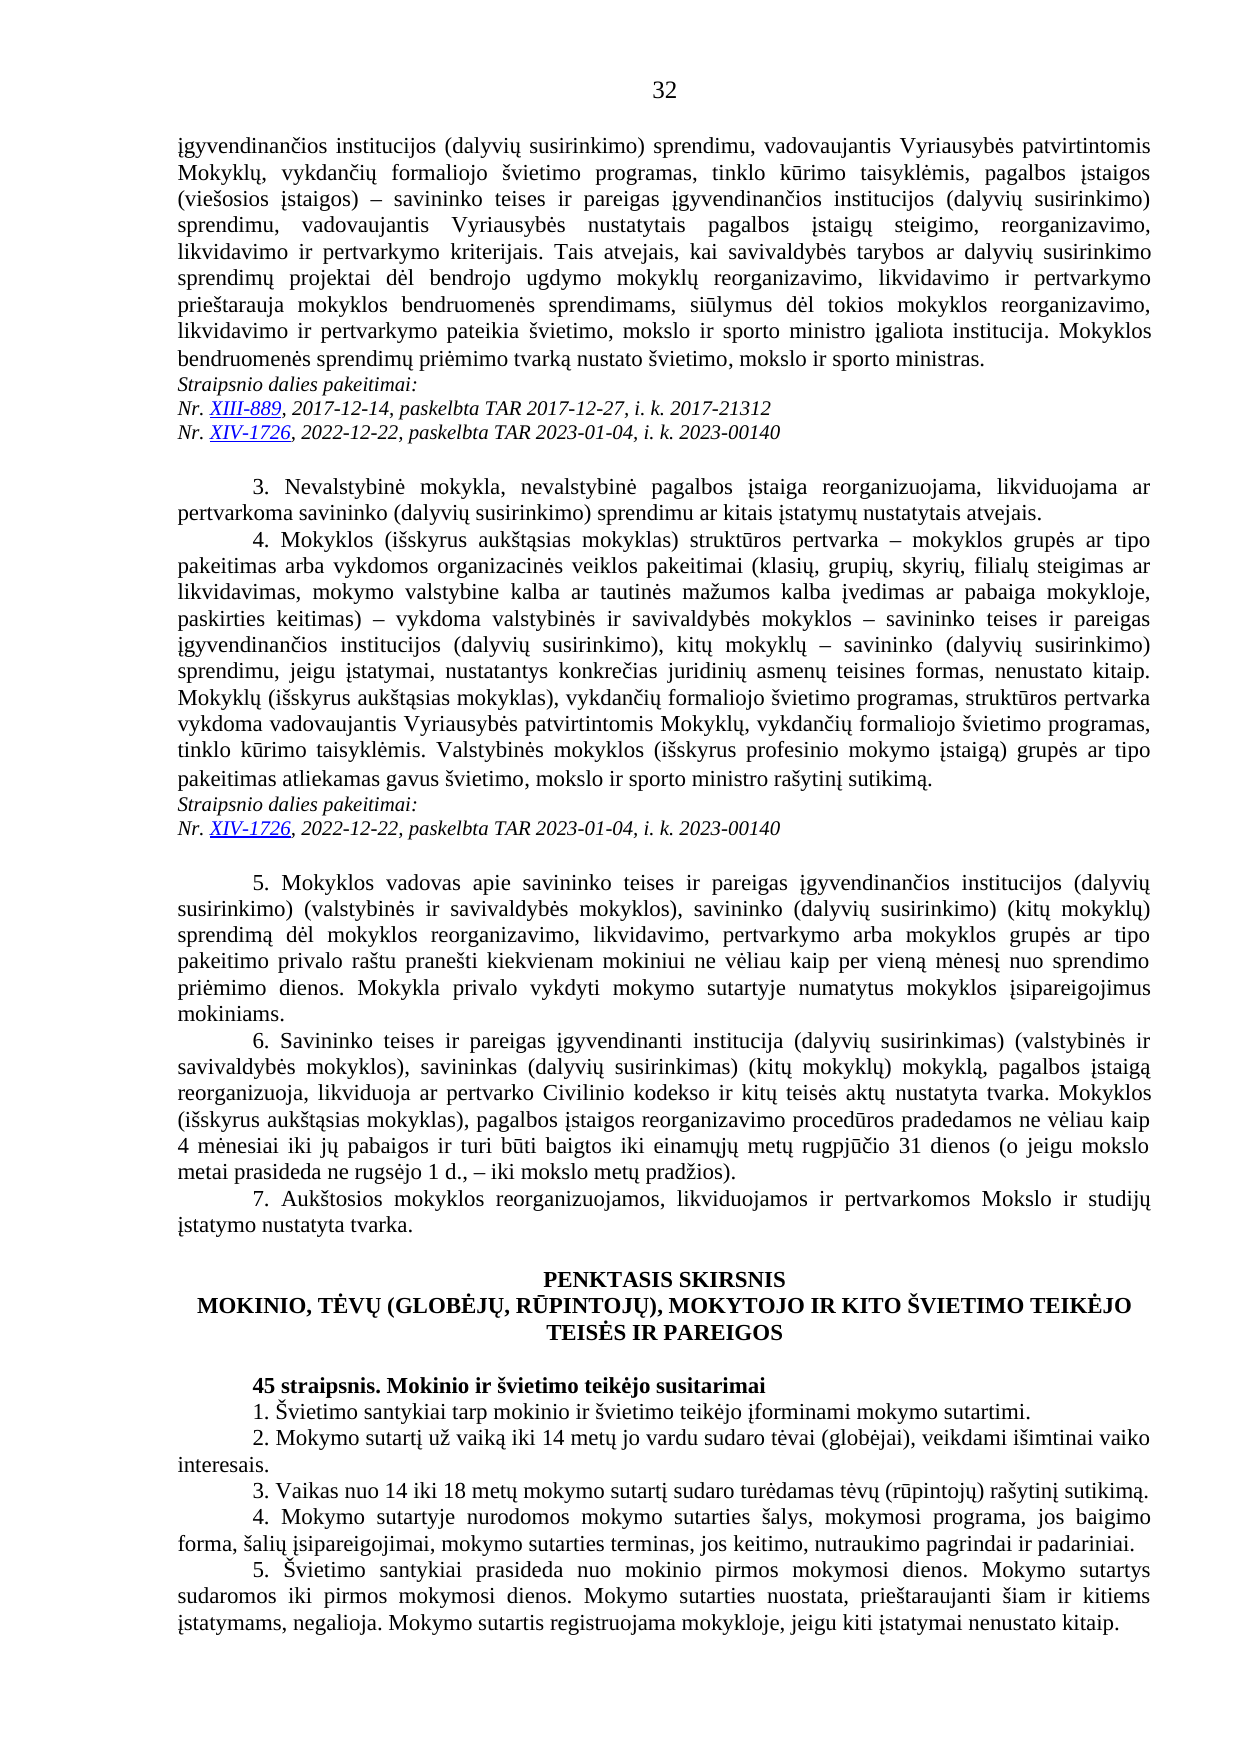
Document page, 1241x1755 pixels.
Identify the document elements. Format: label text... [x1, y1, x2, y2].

text Nr. XIV-1726, 2022-12-22, paskelbta TAR 2023-01-04, i. k. 2023-00140 [177, 816, 1152, 840]
text Nr. XIII-889, 2017-12-14, paskelbta TAR 2017-12-27, i. k. 2017-21312 [177, 396, 1152, 420]
text 45 straipsnis. Mokinio ir švietimo teikėjo susitarimai [177, 1372, 1152, 1398]
text 4. Mokymo sutartyje nurodomos mokymo sutarties šalys, mokymosi programa, jos baigimo forma, šalių įsipareigojimai, mokymo sutarties terminas, jos keitimo, nutraukimo pagrindai ir padariniai. [177, 1503, 1152, 1556]
text įgyvendinančios institucijos (dalyvių susirinkimo) sprendimu, vadovaujantis Vyriausybės patvirtintomis Mokyklų, vykdančių formaliojo švietimo programas, tinklo kūrimo taisyklėmis, pagalbos įstaigos (viešosios įstaigos) – savininko teises ir pareigas įgyvendinančios institucijos (dalyvių susirinkimo) sprendimu, vadovaujantis Vyriausybės nustatytais pagalbos įstaigų steigimo, reorganizavimo, likvidavimo ir pertvarkymo kriterijais. Tais atvejais, kai savivaldybės tarybos ar dalyvių susirinkimo sprendimų projektai dėl bendrojo ugdymo mokyklų reorganizavimo, likvidavimo ir pertvarkymo prieštarauja mokyklos bendruomenės sprendimams, siūlymus dėl tokios mokyklos reorganizavimo, likvidavimo ir pertvarkymo pateikia švietimo, mokslo ir sporto ministro įgaliota institucija. Mokyklos bendruomenės sprendimų priėmimo tvarką nustato švietimo, mokslo ir sporto ministras. [177, 132, 1152, 372]
text 5. Švietimo santykiai prasideda nuo mokinio pirmos mokymosi dienos. Mokymo sutartys sudaromos iki pirmos mokymosi dienos. Mokymo sutarties nuostata, prieštaraujanti šiam ir kitiems įstatymams, negalioja. Mokymo sutartis registruojama mokykloje, jeigu kiti įstatymai nenustato kitaip. [177, 1556, 1152, 1635]
text 2. Mokymo sutartį už vaiką iki 14 metų jo vardu sudaro tėvai (globėjai), veikdami išimtinai vaiko interesais. [177, 1424, 1152, 1477]
text 3. Vaikas nuo 14 iki 18 metų mokymo sutartį sudaro turėdamas tėvų (rūpintojų) rašytinį sutikimą. [177, 1477, 1152, 1503]
text Straipsnio dalies pakeitimai: [177, 792, 1152, 816]
text MOKINIO, TĖVŲ (globėjų, rūpintojų), MOKYTOJO IR KITO ŠVIETIMO TEIKĖJO TEISĖS IR PAREIGOS [177, 1293, 1152, 1345]
text 1. Švietimo santykiai tarp mokinio ir švietimo teikėjo įforminami mokymo sutartimi. [177, 1398, 1152, 1424]
text Straipsnio dalies pakeitimai: [177, 372, 1152, 396]
text 5. Mokyklos vadovas apie savininko teises ir pareigas įgyvendinančios institucijos (dalyvių susirinkimo) (valstybinės ir savivaldybės mokyklos), savininko (dalyvių susirinkimo) (kitų mokyklų) sprendimą dėl mokyklos reorganizavimo, likvidavimo, pertvarkymo arba mokyklos grupės ar tipo pakeitimo privalo raštu pranešti kiekvienam mokiniui ne vėliau kaip per vieną mėnesį nuo sprendimo priėmimo dienos. Mokykla privalo vykdyti mokymo sutartyje numatytus mokyklos įsipareigojimus mokiniams. [177, 868, 1152, 1027]
text 6. Savininko teises ir pareigas įgyvendinanti institucija (dalyvių susirinkimas) (valstybinės ir savivaldybės mokyklos), savininkas (dalyvių susirinkimas) (kitų mokyklų) mokyklą, pagalbos įstaigą reorganizuoja, likviduoja ar pertvarko Civilinio kodekso ir kitų teisės aktų nustatyta tvarka. Mokyklos (išskyrus aukštąsias mokyklas), pagalbos įstaigos reorganizavimo procedūros pradedamos ne vėliau kaip 4 mėnesiai iki jų pabaigos ir turi būti baigtos iki einamųjų metų rugpjūčio 31 dienos (o jeigu mokslo metai prasideda ne rugsėjo 1 d., – iki mokslo metų pradžios). [177, 1027, 1152, 1185]
text 4. Mokyklos (išskyrus aukštąsias mokyklas) struktūros pertvarka – mokyklos grupės ar tipo pakeitimas arba vykdomos organizacinės veiklos pakeitimai (klasių, grupių, skyrių, filialų steigimas ar likvidavimas, mokymo valstybine kalba ar tautinės mažumos kalba įvedimas ar pabaiga mokykloje, paskirties keitimas) – vykdoma valstybinės ir savivaldybės mokyklos – savininko teises ir pareigas įgyvendinančios institucijos (dalyvių susirinkimo), kitų mokyklų – savininko (dalyvių susirinkimo) sprendimu, jeigu įstatymai, nustatantys konkrečias juridinių asmenų teisines formas, nenustato kitaip. Mokyklų (išskyrus aukštąsias mokyklas), vykdančių formaliojo švietimo programas, struktūros pertvarka vykdoma vadovaujantis Vyriausybės patvirtintomis Mokyklų, vykdančių formaliojo švietimo programas, tinklo kūrimo taisyklėmis. Valstybinės mokyklos (išskyrus profesinio mokymo įstaigą) grupės ar tipo pakeitimas atliekamas gavus švietimo, mokslo ir sporto ministro rašytinį sutikimą. [177, 526, 1152, 792]
text PENKTASIS SKIRSNIS [177, 1266, 1152, 1293]
text Nr. XIV-1726, 2022-12-22, paskelbta TAR 2023-01-04, i. k. 2023-00140 [177, 420, 1152, 444]
text 3. Nevalstybinė mokykla, nevalstybinė pagalbos įstaiga reorganizuojama, likviduojama ar pertvarkoma savininko (dalyvių susirinkimo) sprendimu ar kitais įstatymų nustatytais atvejais. [177, 473, 1152, 526]
text 7. Aukštosios mokyklos reorganizuojamos, likviduojamos ir pertvarkomos Mokslo ir studijų įstatymo nustatyta tvarka. [177, 1185, 1152, 1237]
